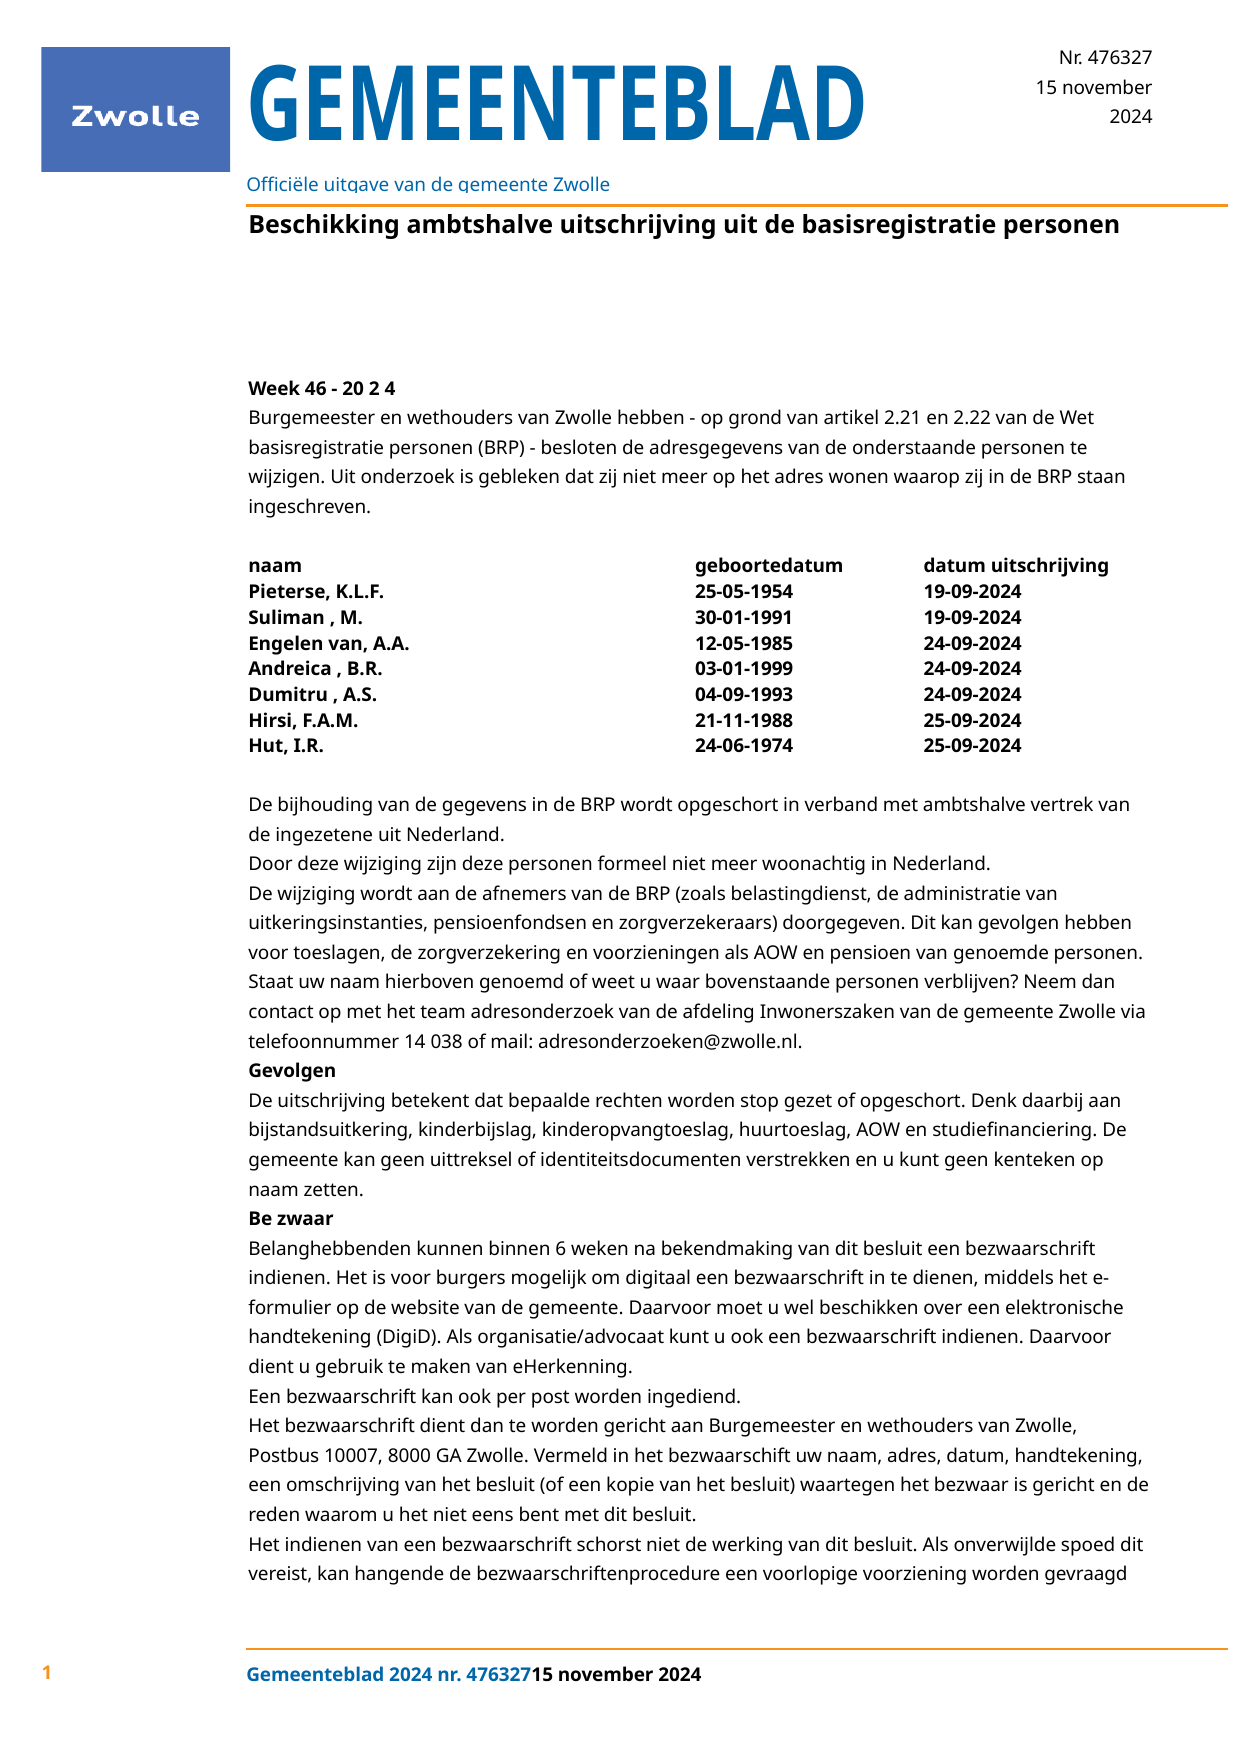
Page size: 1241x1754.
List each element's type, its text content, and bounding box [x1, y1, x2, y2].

table_cell 30-01-1991 [695, 604, 923, 630]
table_cell 24-09-2024 [923, 630, 1152, 655]
text De bijhouding van de gegevens in de BRP wordt opgeschort in verband met ambtshalve vertrek van de ingezetene uit Nederland. [248, 791, 1152, 846]
text De wijziging wordt aan de afnemers van de BRP (zoals belastingdienst, de administratie van uitkeringsinstanties, pensioenfondsen en zorgverzekeraars) doorgegeven. Dit kan gevolgen hebben voor toeslagen, de zorgverzekering en voorzieningen als AOW en pensioen van genoemde personen. [248, 880, 1152, 965]
table_cell Hirsi, F.A.M. [248, 707, 695, 733]
table_cell 12-05-1985 [695, 630, 923, 655]
table_cell 24-09-2024 [923, 655, 1152, 681]
table_cell 24-09-2024 [923, 681, 1152, 707]
table_cell 21-11-1988 [695, 707, 923, 733]
table_header datum uitschrijving [923, 553, 1152, 578]
table_cell 19-09-2024 [923, 578, 1152, 604]
table_cell 03-01-1999 [695, 655, 923, 681]
table_cell Andreica , B.R. [248, 655, 695, 681]
text Beschikking ambtshalve uitschrijving uit de basisregistratie personen [248, 207, 1152, 241]
text Het indienen van een bezwaarschrift schorst niet de werking van dit besluit. Als onverwijlde spoed dit vereist, kan hangende de bezwaarschriftenprocedure een voorlopige voorziening worden gevraagd [248, 1531, 1152, 1586]
text Het bezwaarschrift dient dan te worden gericht aan Burgemeester en wethouders van Zwolle, Postbus 10007, 8000 GA Zwolle. Vermeld in het bezwaarschift uw naam, adres, datum, handtekening, een omschrijving van het besluit (of een kopie van het besluit) waartegen het bezwaar is gericht en de reden waarom u het niet eens bent met dit besluit. [248, 1412, 1152, 1527]
text Be zwaar [248, 1205, 1152, 1231]
table_cell Suliman , M. [248, 604, 695, 630]
table_cell 25-05-1954 [695, 578, 923, 604]
text Een bezwaarschrift kan ook per post worden ingediend. [248, 1383, 1152, 1408]
table_cell 19-09-2024 [923, 604, 1152, 630]
text Belanghebbenden kunnen binnen 6 weken na bekendmaking van dit besluit een bezwaarschrift indienen. Het is voor burgers mogelijk om digitaal een bezwaarschrift in te dienen, middels het e-formulier op de website van de gemeente. Daarvoor moet u wel beschikken over een elektronische handtekening (DigiD). Als organisatie/advocaat kunt u ook een bezwaarschrift indienen. Daarvoor dient u gebruik te maken van eHerkenning. [248, 1235, 1152, 1379]
picture [41, 47, 231, 172]
table_cell 25-09-2024 [923, 733, 1152, 758]
text Door deze wijziging zijn deze personen formeel niet meer woonachtig in Nederland. [248, 850, 1152, 876]
table_header geboortedatum [695, 553, 923, 578]
text Burgemeester en wethouders van Zwolle hebben - op grond van artikel 2.21 en 2.22 van de Wet basisregistratie personen (BRP) - besloten de adresgegevens van de onderstaande personen te wijzigen. Uit onderzoek is gebleken dat zij niet meer op het adres wonen waarop zij in de BRP staan ingeschreven. [248, 404, 1152, 519]
table_cell 24-06-1974 [695, 733, 923, 758]
table_cell Dumitru , A.S. [248, 681, 695, 707]
text Gevolgen [248, 1057, 1152, 1083]
table_cell Engelen van, A.A. [248, 630, 695, 655]
table_header naam [248, 553, 695, 578]
table_cell Pieterse, K.L.F. [248, 578, 695, 604]
table_cell 25-09-2024 [923, 707, 1152, 733]
table_cell 04-09-1993 [695, 681, 923, 707]
text Week 46 - 20 2 4 [248, 375, 1152, 401]
text Staat uw naam hierboven genoemd of weet u waar bovenstaande personen verblijven? Neem dan contact op met het team adresonderzoek van de afdeling Inwonerszaken van de gemeente Zwolle via telefoonnummer 14 038 of mail: adresonderzoeken@zwolle.nl. [248, 969, 1152, 1053]
text De uitschrijving betekent dat bepaalde rechten worden stop gezet of opgeschort. Denk daarbij aan bijstandsuitkering, kinderbijslag, kinderopvangtoeslag, huurtoeslag, AOW en studiefinanciering. De gemeente kan geen uittreksel of identiteitsdocumenten verstrekken en u kunt geen kenteken op naam zetten. [248, 1087, 1152, 1201]
table_cell Hut, I.R. [248, 733, 695, 758]
